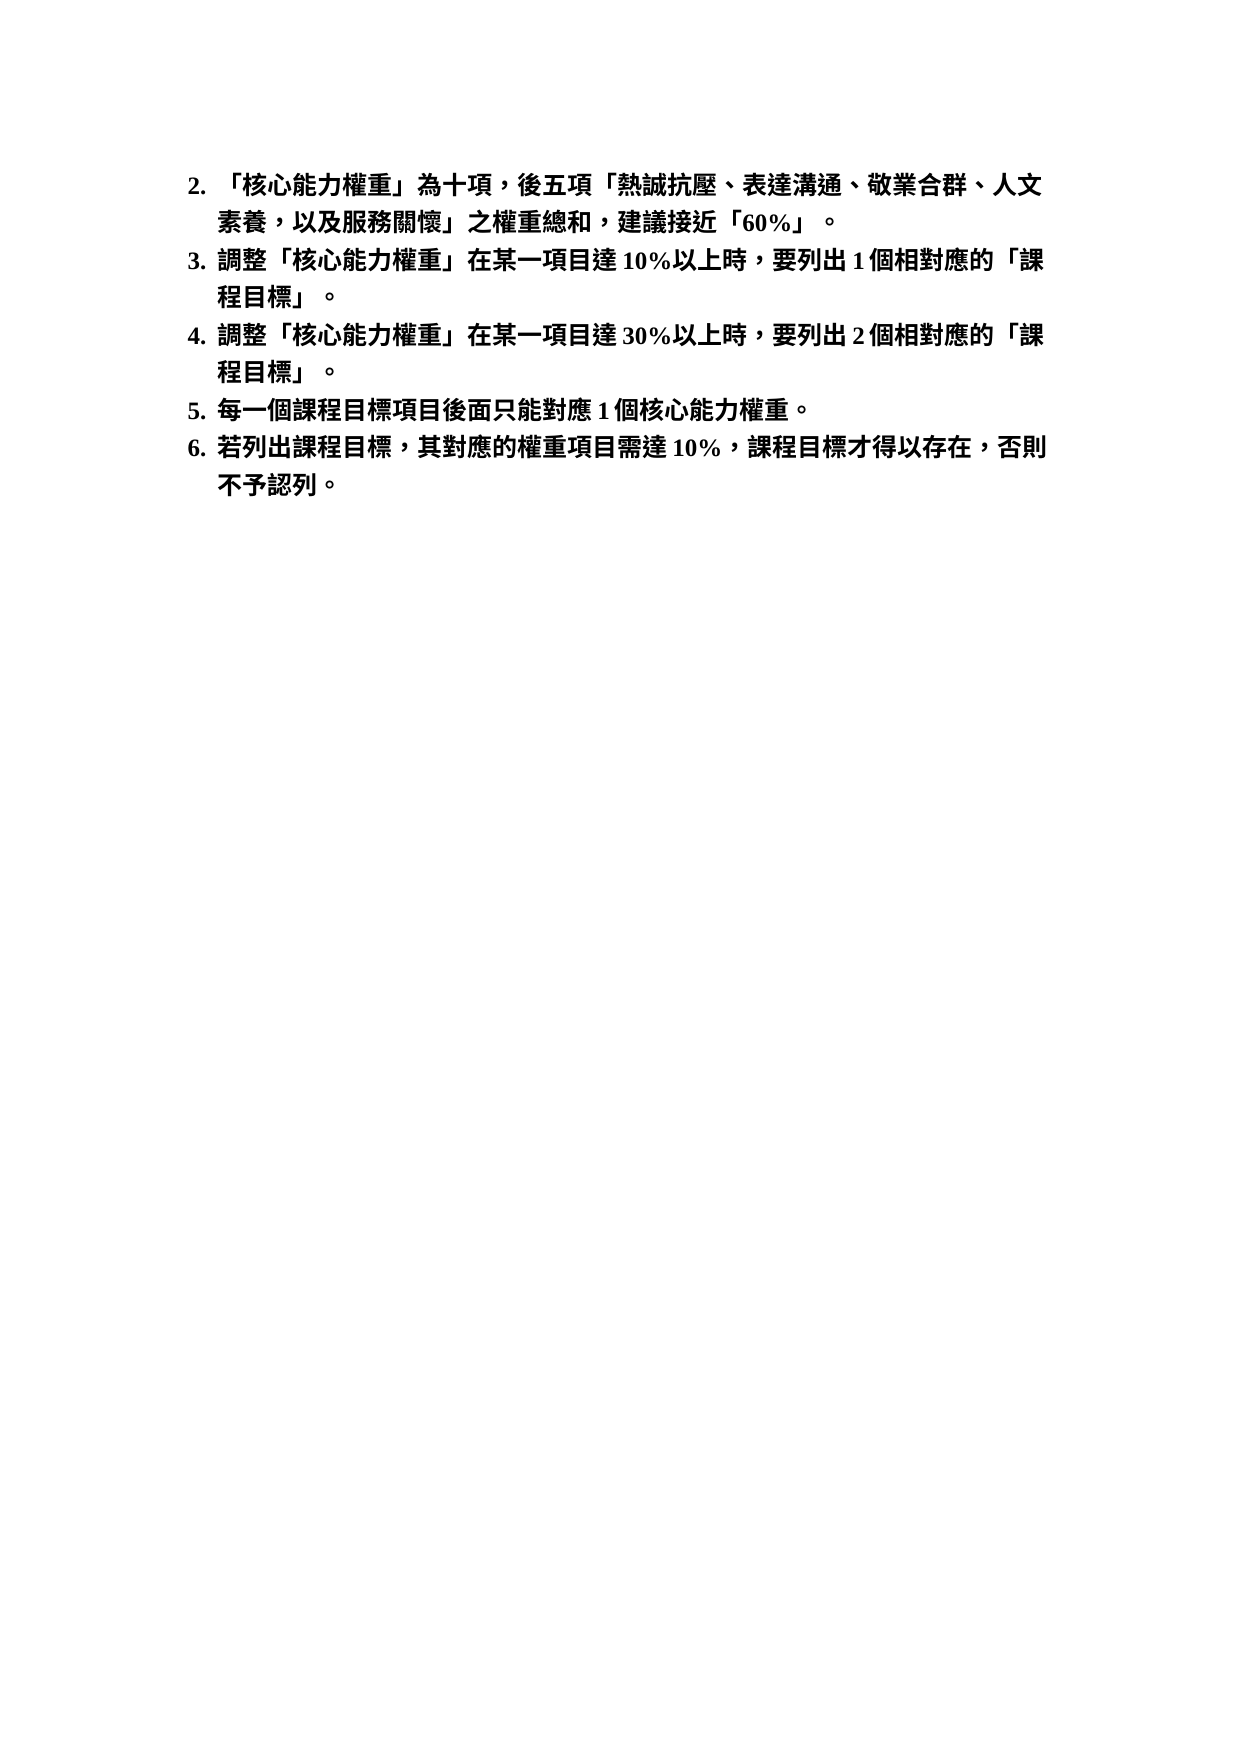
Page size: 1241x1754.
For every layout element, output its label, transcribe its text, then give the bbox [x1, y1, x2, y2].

list 每一個課程目標項目後面只能對應1個核心能力權重。 [187, 389, 1053, 427]
list 調整「核心能力權重」在某一項目達10%以上時，要列出1個相對應的「課程目標」。 [187, 239, 1053, 314]
list 調整「核心能力權重」在某一項目達30%以上時，要列出2個相對應的「課程目標」。 [187, 314, 1053, 389]
list 「核心能力權重」為十項，後五項「熱誠抗壓、表達溝通、敬業合群、人文素養，以及服務關懷」之權重總和，建議接近「60%」。 [187, 164, 1053, 239]
list 若列出課程目標，其對應的權重項目需達10%，課程目標才得以存在，否則不予認列。 [187, 427, 1053, 502]
